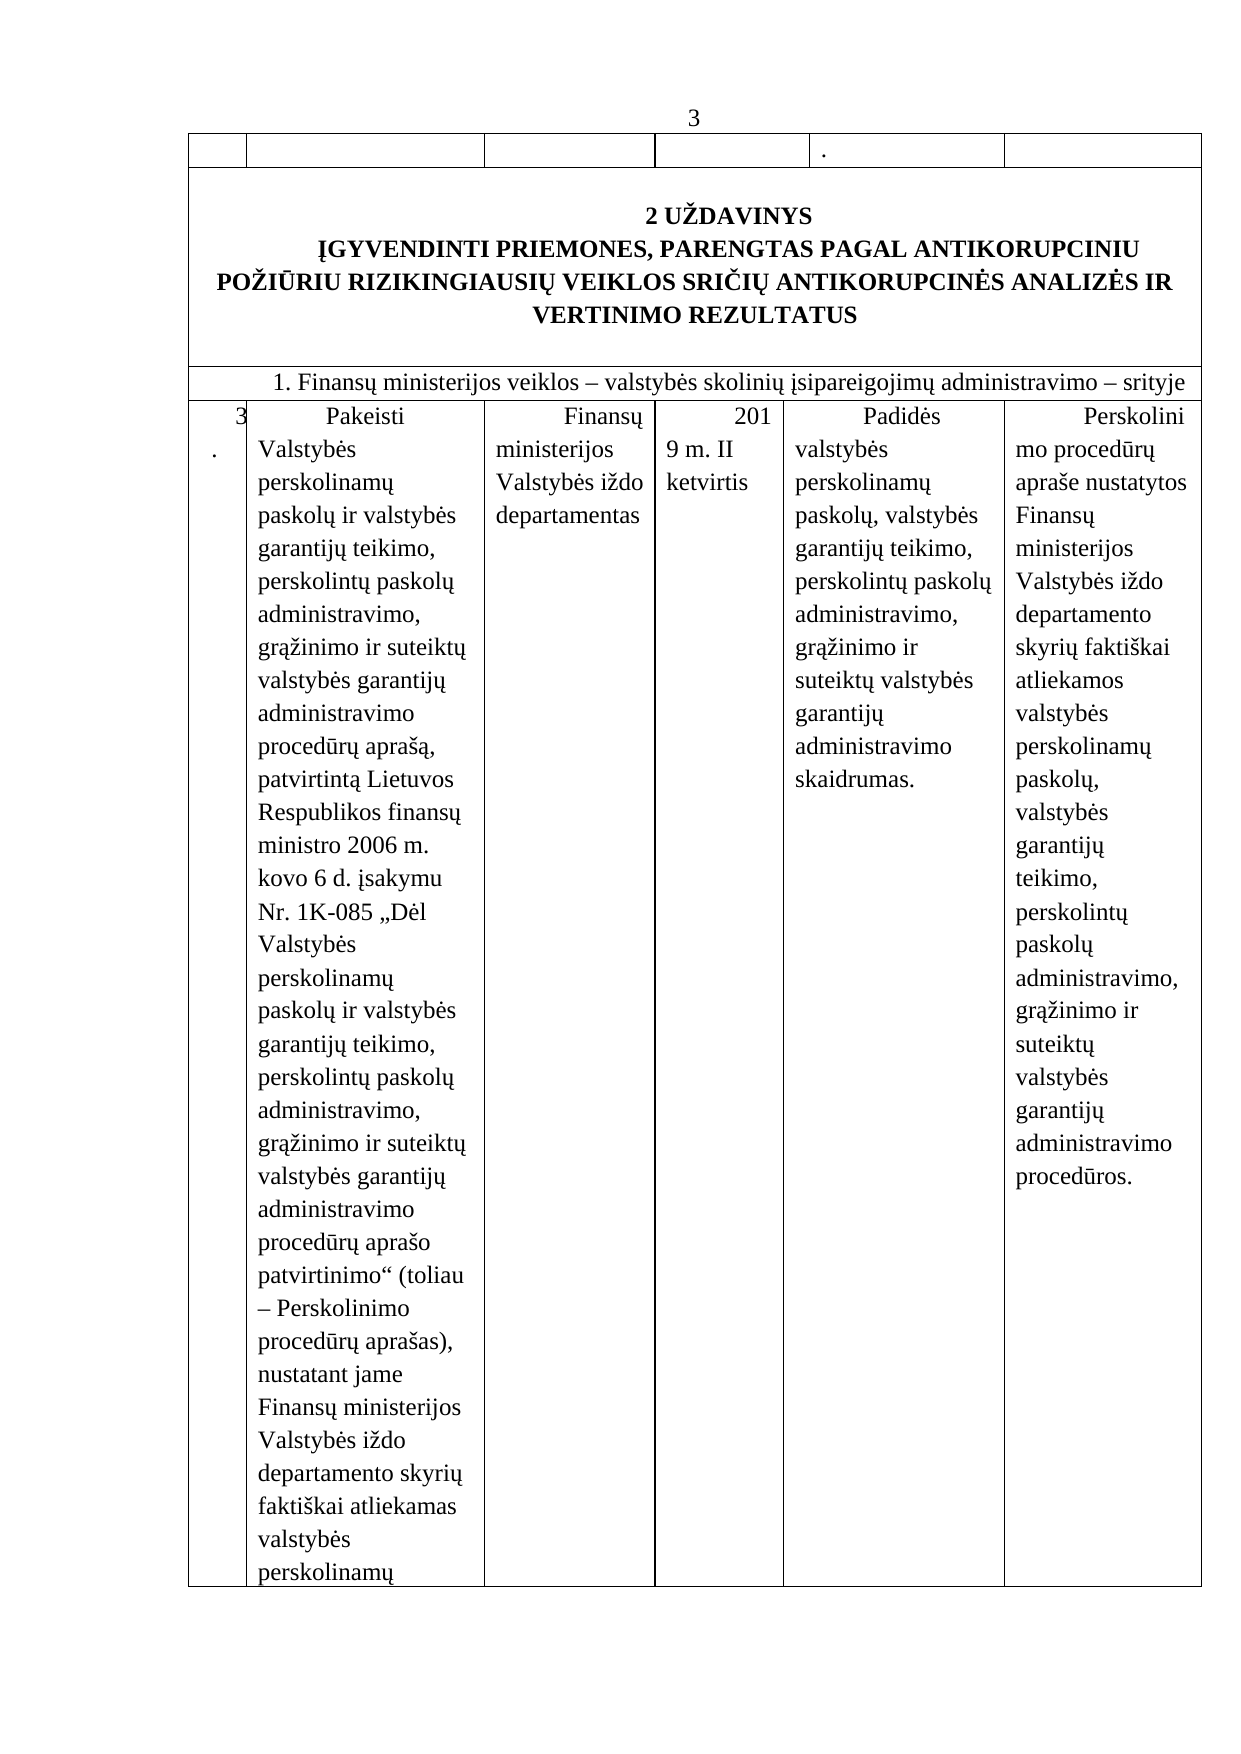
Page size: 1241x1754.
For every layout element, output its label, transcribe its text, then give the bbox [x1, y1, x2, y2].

table_cell 2019 m. II ketvirtis [656, 401, 783, 1586]
table_cell Padidės valstybės perskolinamų paskolų, valstybės garantijų teikimo, perskolintų paskolų administravimo, grąžinimo ir suteiktų valstybės garantijų administravimo skaidrumas. [784, 401, 1004, 1586]
table_cell [485, 134, 654, 167]
table_cell Perskolinimo procedūrų apraše nustatytos Finansų ministerijos Valstybės iždo departamento skyrių faktiškai atliekamos valstybės perskolinamų paskolų, valstybės garantijų teikimo, perskolintų paskolų administravimo, grąžinimo ir suteiktų valstybės garantijų administravimo procedūros. [1005, 401, 1201, 1586]
table_cell 1. Finansų ministerijos veiklos – valstybės skolinių įsipareigojimų administravimo – srityje [189, 367, 1201, 400]
table_cell [189, 134, 246, 167]
table_cell [656, 134, 809, 167]
table_cell 3. [189, 401, 246, 1586]
table_cell Pakeisti Valstybės perskolinamų paskolų ir valstybės garantijų teikimo, perskolintų paskolų administravimo, grąžinimo ir suteiktų valstybės garantijų administravimo procedūrų aprašą, patvirtintą Lietuvos Respublikos finansų ministro 2006 m. kovo 6 d. įsakymu Nr. 1K-085 „Dėl Valstybės perskolinamų paskolų ir valstybės garantijų teikimo, perskolintų paskolų administravimo, grąžinimo ir suteiktų valstybės garantijų administravimo procedūrų aprašo patvirtinimo“ (toliau – Perskolinimo procedūrų aprašas), nustatant jame Finansų ministerijos Valstybės iždo departamento skyrių faktiškai atliekamas valstybės perskolinamų [247, 401, 484, 1586]
table_cell 2 UŽDAVINYS ĮGYVENDINTI PRIEMONES, PARENGTAS PAGAL ANTIKORUPCINIU POŽIŪRIU RIZIKINGIAUSIŲ VEIKLOS SRIČIŲ ANTIKORUPCINĖS ANALIZĖS IR VERTINIMO REZULTATUS [189, 168, 1201, 366]
table_cell [1005, 134, 1201, 167]
table_cell [247, 134, 484, 167]
table_cell Finansų ministerijos Valstybės iždo departamentas [485, 401, 654, 1586]
table_cell . [810, 134, 1004, 167]
